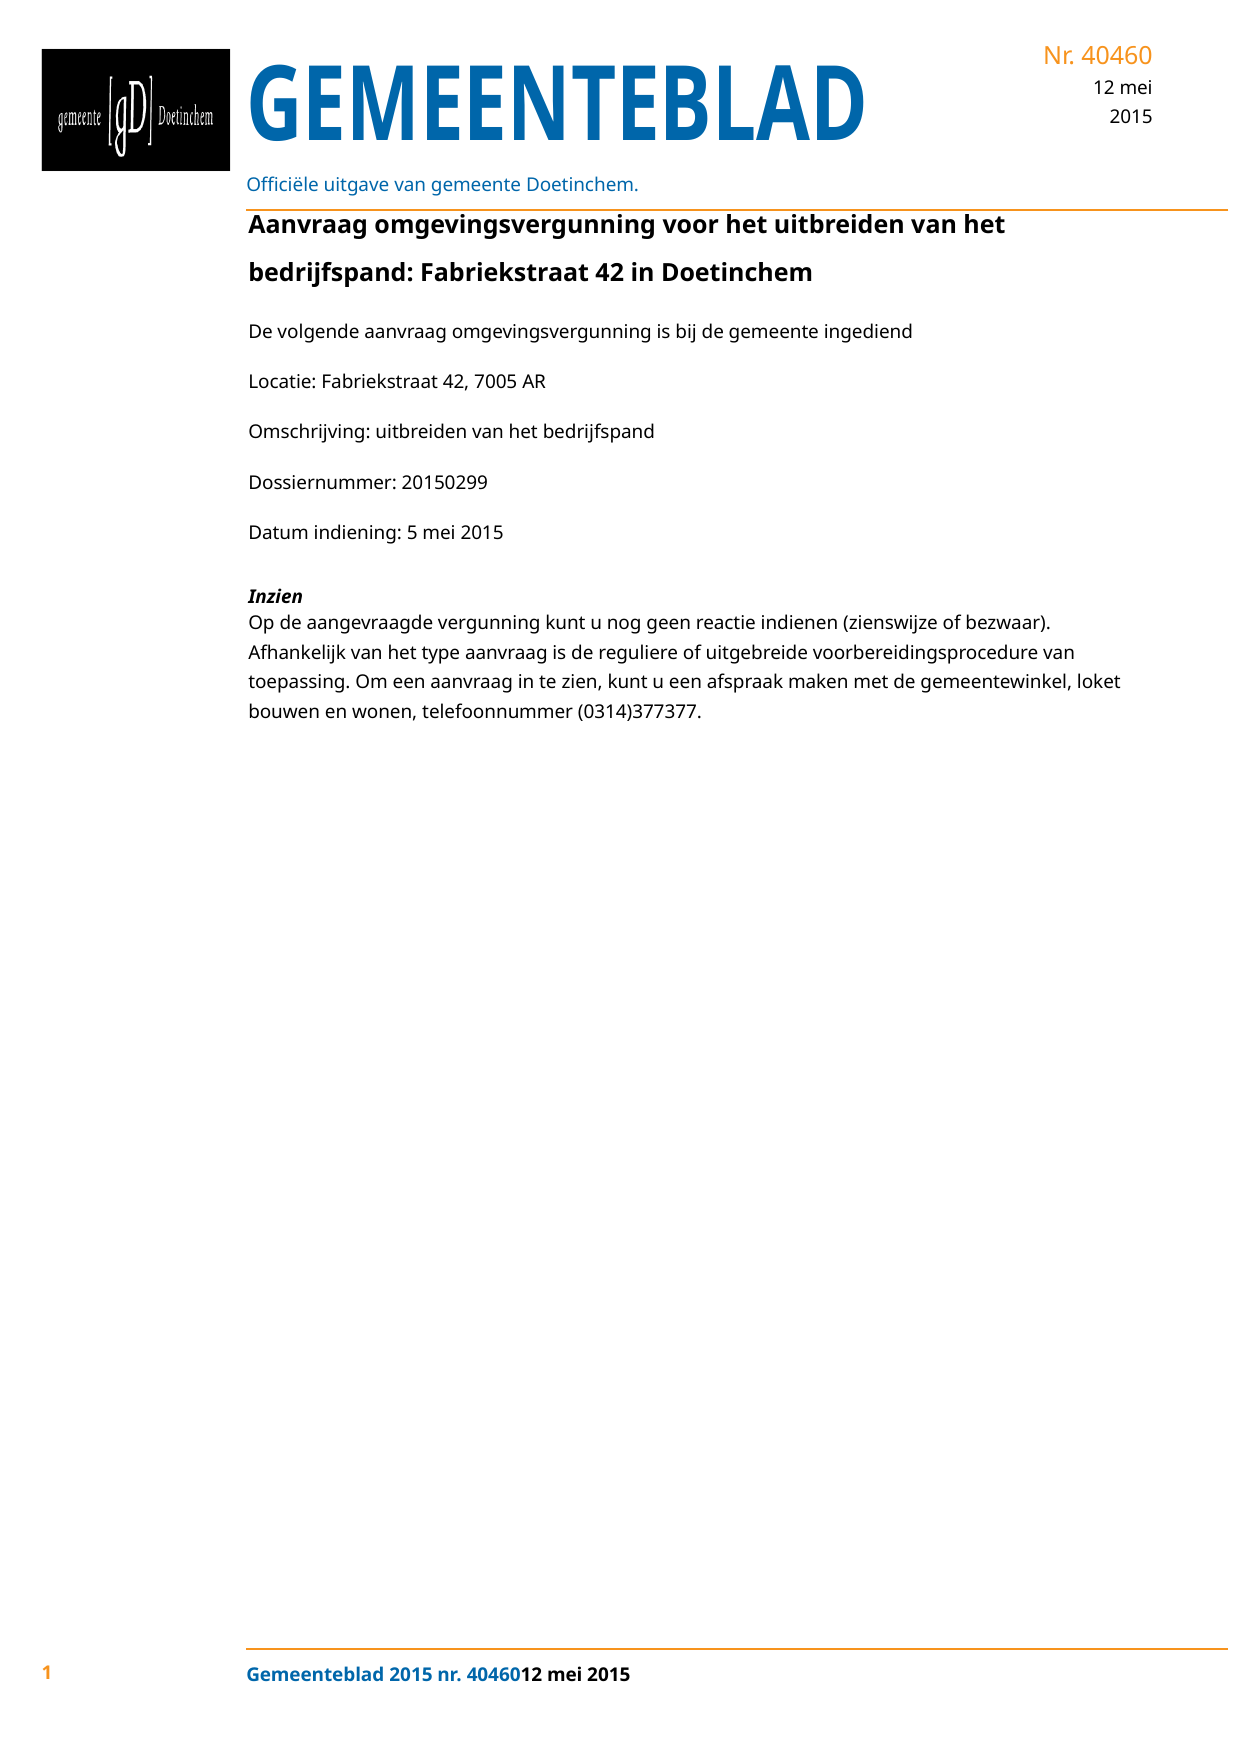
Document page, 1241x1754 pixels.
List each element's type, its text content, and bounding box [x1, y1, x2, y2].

text Datum indiening: 5 mei 2015 [248, 519, 1152, 545]
picture [41, 47, 231, 172]
text Op de aangevraagde vergunning kunt u nog geen reactie indienen (zienswijze of bezwaar). Afhankelijk van het type aanvraag is de reguliere of uitgebreide voorbereidingsprocedure van toepassing. Om een aanvraag in te zien, kunt u een afspraak maken met de gemeentewinkel, loket bouwen en wonen, telefoonnummer (0314)377377. [248, 609, 1152, 724]
text Locatie: Fabriekstraat 42, 7005 AR [248, 368, 1152, 394]
text Inzien [248, 583, 1152, 609]
text Aanvraag omgevingsvergunning voor het uitbreiden van het bedrijfspand: Fabriekstraat 42 in Doetinchem [248, 211, 1152, 288]
text De volgende aanvraag omgevingsvergunning is bij de gemeente ingediend [248, 318, 1152, 344]
text Omschrijving: uitbreiden van het bedrijfspand [248, 419, 1152, 444]
text Dossiernummer: 20150299 [248, 469, 1152, 495]
